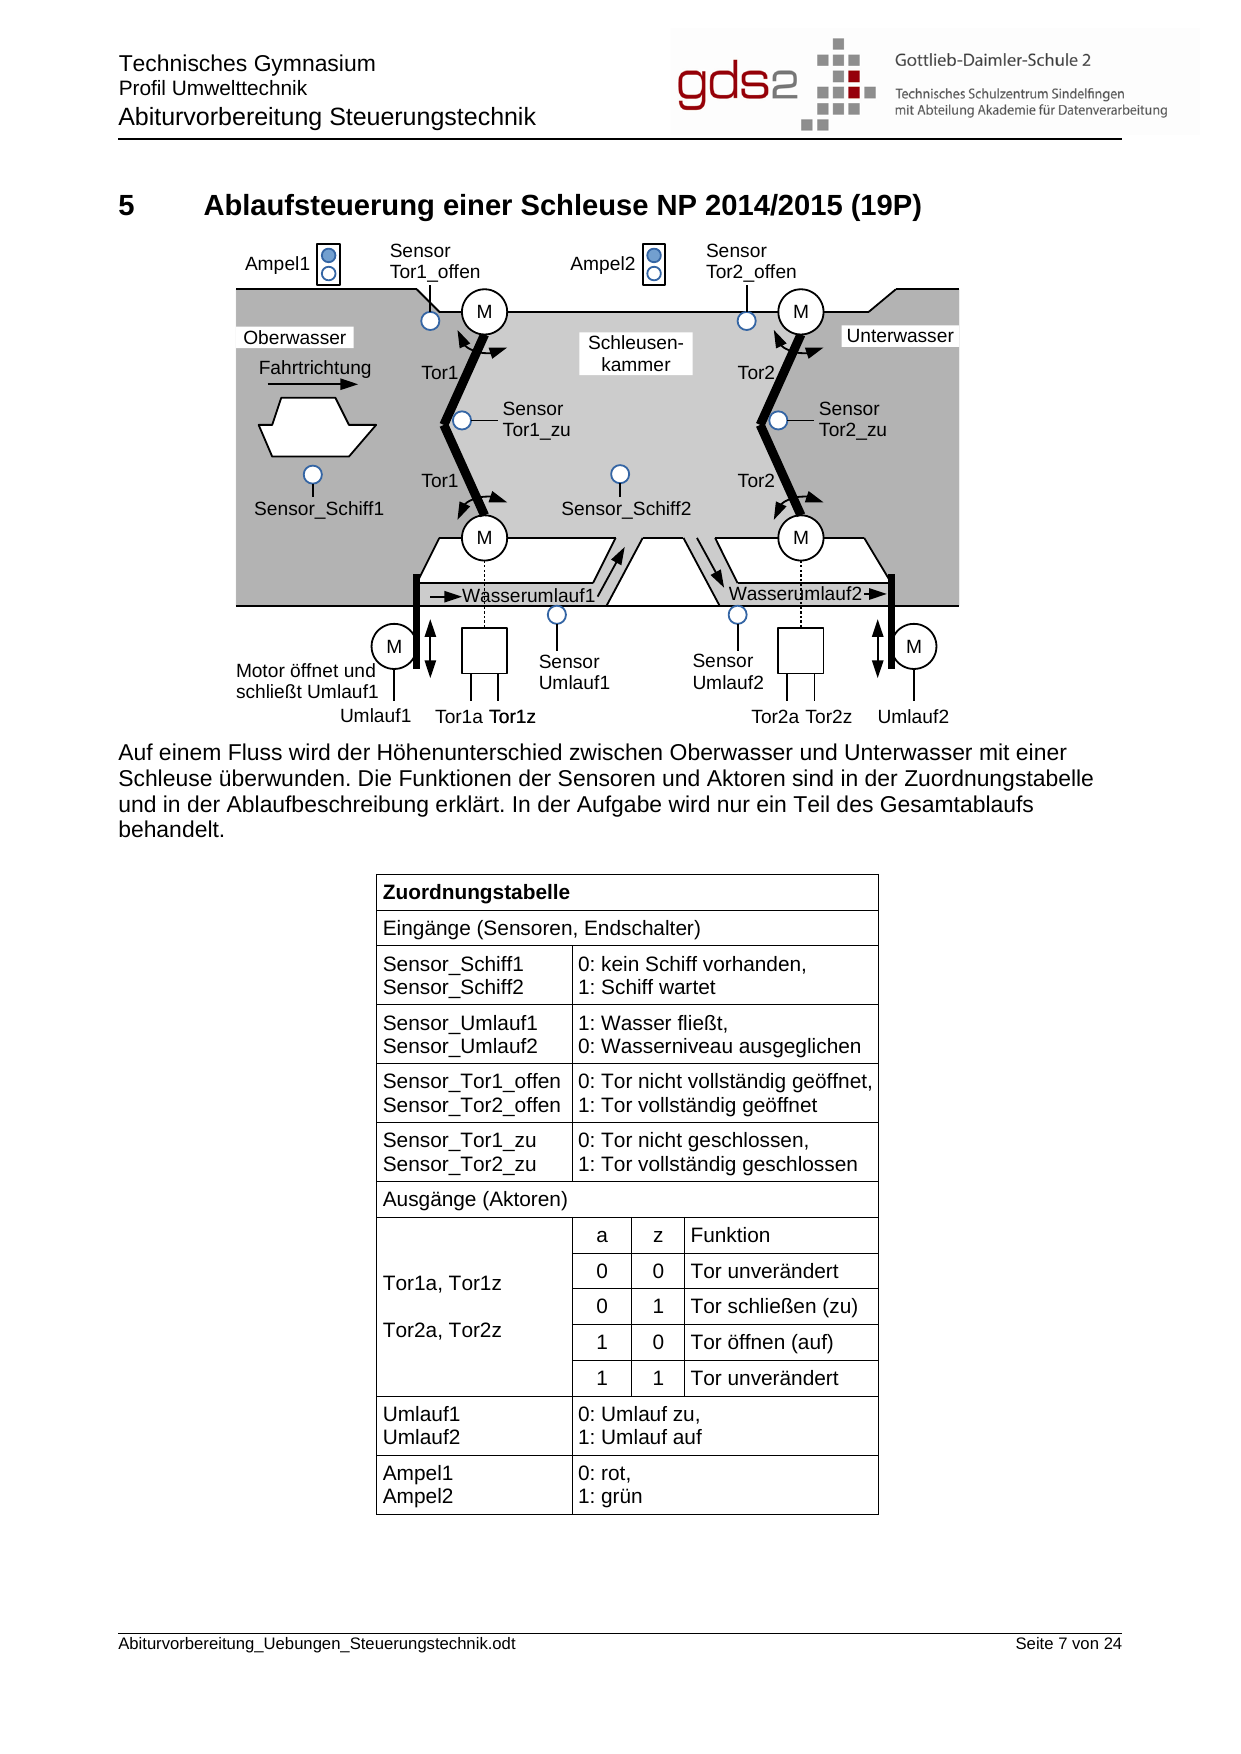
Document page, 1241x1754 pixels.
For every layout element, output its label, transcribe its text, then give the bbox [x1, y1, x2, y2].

table_cell 1 [632, 1361, 684, 1396]
table_cell Sensor_Tor1_offen Sensor_Tor2_offen [377, 1064, 572, 1122]
text Auf einem Fluss wird der Höhenunterschied zwischen Oberwasser und Unterwasser mit einer Schleuse überwunden. Die Funktionen der Sensoren und Aktoren sind in der Zuordnungstabelle und in der Ablaufbeschreibung erklärt. In der Aufgabe wird nur ein Teil des Gesamtablaufs behandelt. [118, 740, 1122, 843]
table_cell 0 [632, 1325, 684, 1360]
table_cell Sensor_Schiff1 Sensor_Schiff2 [377, 946, 572, 1004]
table_cell Sensor_Umlauf1 Sensor_Umlauf2 [377, 1005, 572, 1063]
table_cell Tor1a, Tor1z Tor2a, Tor2z [377, 1218, 572, 1396]
table_cell Sensor_Tor1_zu Sensor_Tor2_zu [377, 1123, 572, 1181]
table_cell Umlauf1 Umlauf2 [377, 1397, 572, 1454]
table_cell Ausgänge (Aktoren) [377, 1182, 878, 1217]
table_cell Ampel1 Ampel2 [377, 1456, 572, 1513]
table_cell z [632, 1218, 684, 1253]
table_cell Tor öffnen (auf) [685, 1325, 878, 1360]
table_cell 0 [573, 1289, 631, 1324]
table_cell Funktion [685, 1218, 878, 1253]
picture [670, 28, 1201, 135]
table_cell 0 [632, 1254, 684, 1288]
table_cell Eingänge (Sensoren, Endschalter) [377, 911, 878, 945]
table_cell 0: kein Schiff vorhanden, 1: Schiff wartet [573, 946, 878, 1004]
table_cell 0: Tor nicht geschlossen, 1: Tor vollständig geschlossen [573, 1123, 878, 1181]
table_header Zuordnungstabelle [377, 875, 878, 909]
table_cell 1 [573, 1325, 631, 1360]
table_cell Tor unverändert [685, 1361, 878, 1396]
table_cell 1 [573, 1361, 631, 1396]
table_cell Tor schließen (zu) [685, 1289, 878, 1324]
table_cell 1 [632, 1289, 684, 1324]
table_cell 1: Wasser fließt, 0: Wasserniveau ausgeglichen [573, 1005, 878, 1063]
table_cell a [573, 1218, 631, 1253]
table_cell 0: Tor nicht vollständig geöffnet, 1: Tor vollständig geöffnet [573, 1064, 878, 1122]
table_cell 0 [573, 1254, 631, 1288]
table_cell 0: rot, 1: grün [573, 1456, 878, 1513]
subtitle Ablaufsteuerung einer Schleuse NP 2014/2015 (19P) [118, 188, 1122, 221]
table_cell Tor unverändert [685, 1254, 878, 1288]
table_cell 0: Umlauf zu, 1: Umlauf auf [573, 1397, 878, 1454]
